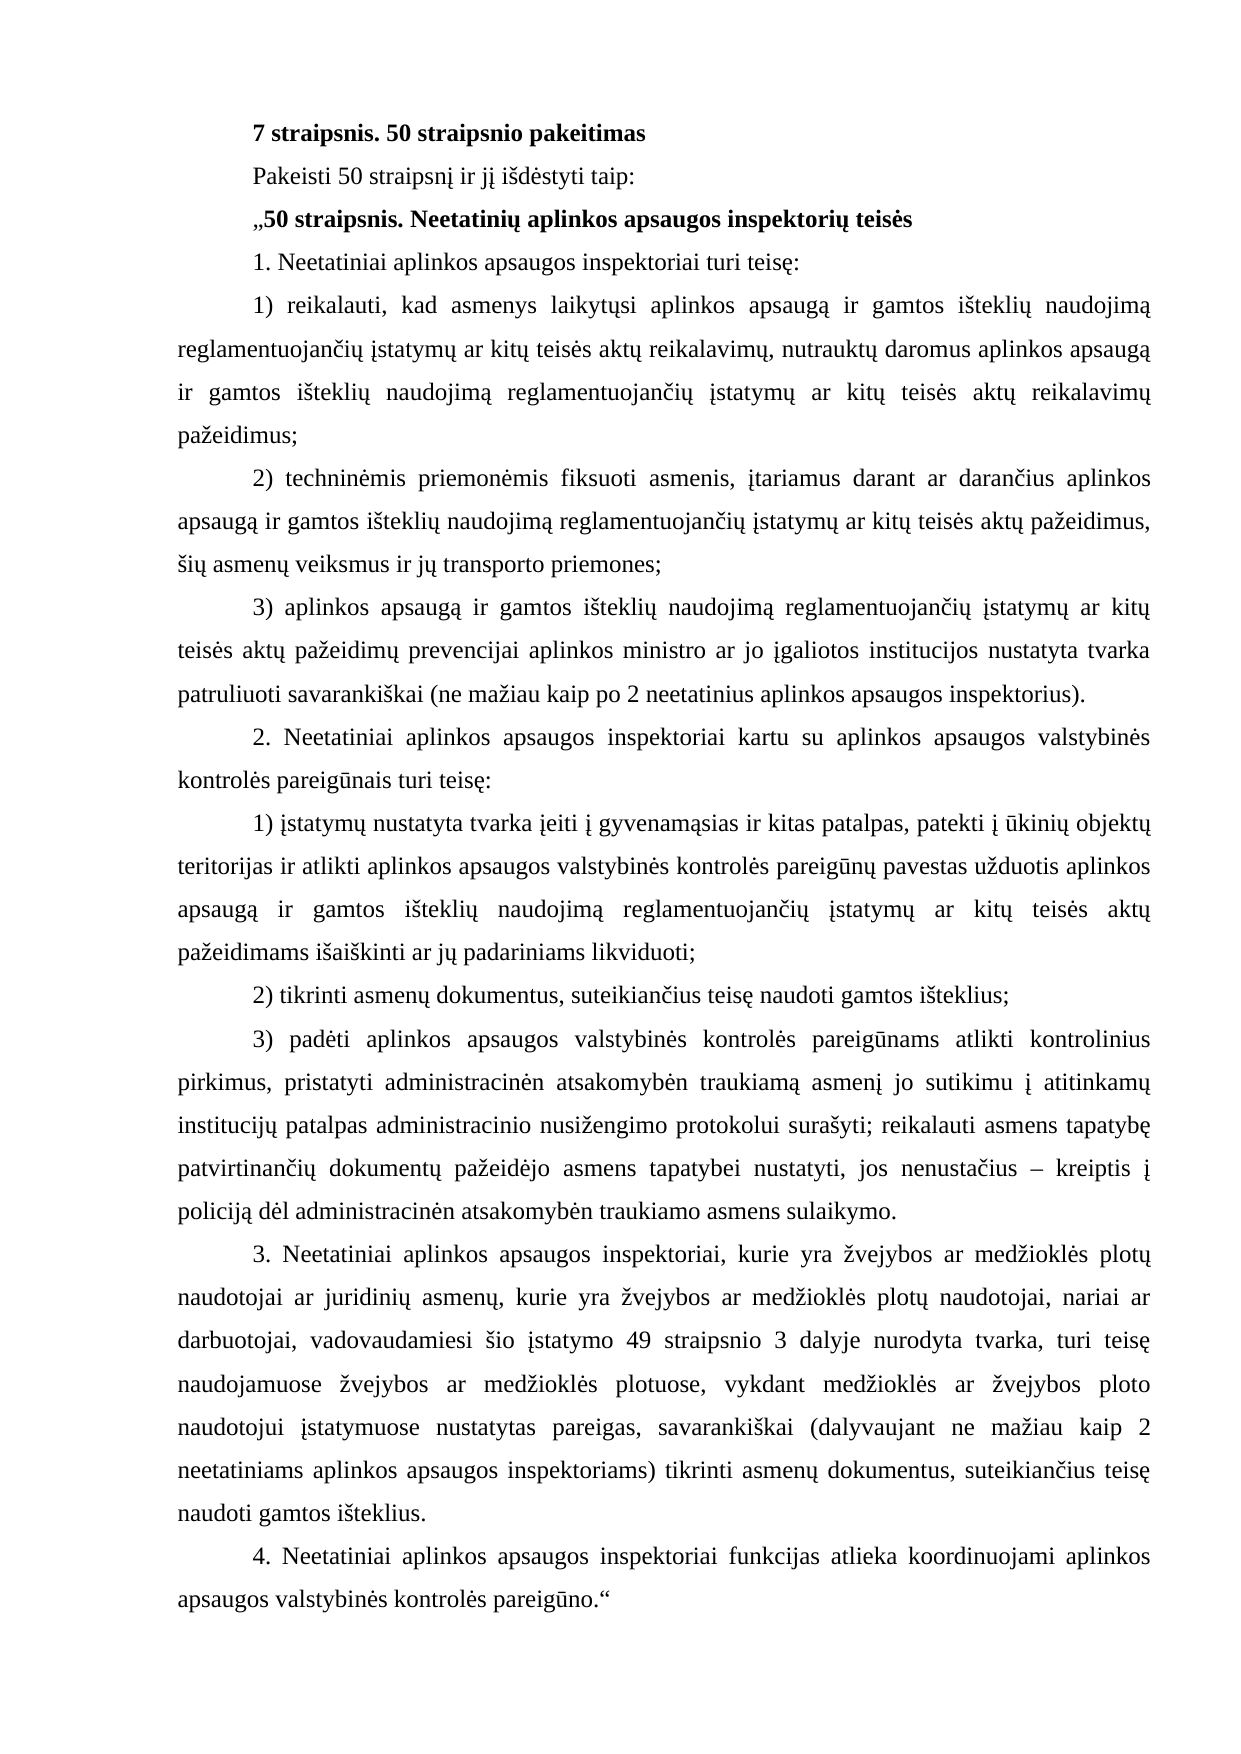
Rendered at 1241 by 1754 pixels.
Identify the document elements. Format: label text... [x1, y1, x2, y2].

text 2) tikrinti asmenų dokumentus, suteikiančius teisę naudoti gamtos išteklius; [177, 981, 1152, 1009]
text 2. Neetatiniai aplinkos apsaugos inspektoriai kartu su aplinkos apsaugos valstybinės kontrolės pareigūnais turi teisę: [177, 722, 1152, 794]
text Pakeisti 50 straipsnį ir jį išdėstyti taip: [177, 161, 1152, 190]
text 1) reikalauti, kad asmenys laikytųsi aplinkos apsaugą ir gamtos išteklių naudojimą reglamentuojančių įstatymų ar kitų teisės aktų reikalavimų, nutrauktų daromus aplinkos apsaugą ir gamtos išteklių naudojimą reglamentuojančių įstatymų ar kitų teisės aktų reikalavimų pažeidimus; [177, 291, 1152, 449]
text 1. Neetatiniai aplinkos apsaugos inspektoriai turi teisę: [177, 247, 1152, 276]
text 3) padėti aplinkos apsaugos valstybinės kontrolės pareigūnams atlikti kontrolinius pirkimus, pristatyti administracinėn atsakomybėn traukiamą asmenį jo sutikimu į atitinkamų institucijų patalpas administracinio nusižengimo protokolui surašyti; reikalauti asmens tapatybę patvirtinančių dokumentų pažeidėjo asmens tapatybei nustatyti, jos nenustačius – kreiptis į policiją dėl administracinėn atsakomybėn traukiamo asmens sulaikymo. [177, 1024, 1152, 1225]
text 7 straipsnis. 50 straipsnio pakeitimas [177, 118, 1152, 147]
text „50 straipsnis. Neetatinių aplinkos apsaugos inspektorių teisės [177, 204, 1152, 233]
text 3. Neetatiniai aplinkos apsaugos inspektoriai, kurie yra žvejybos ar medžioklės plotų naudotojai ar juridinių asmenų, kurie yra žvejybos ar medžioklės plotų naudotojai, nariai ar darbuotojai, vadovaudamiesi šio įstatymo 49 straipsnio 3 dalyje nurodyta tvarka, turi teisę naudojamuose žvejybos ar medžioklės plotuose, vykdant medžioklės ar žvejybos ploto naudotojui įstatymuose nustatytas pareigas, savarankiškai (dalyvaujant ne mažiau kaip 2 neetatiniams aplinkos apsaugos inspektoriams) tikrinti asmenų dokumentus, suteikiančius teisę naudoti gamtos išteklius. [177, 1239, 1152, 1527]
text 4. Neetatiniai aplinkos apsaugos inspektoriai funkcijas atlieka koordinuojami aplinkos apsaugos valstybinės kontrolės pareigūno.“ [177, 1541, 1152, 1613]
text 1) įstatymų nustatyta tvarka įeiti į gyvenamąsias ir kitas patalpas, patekti į ūkinių objektų teritorijas ir atlikti aplinkos apsaugos valstybinės kontrolės pareigūnų pavestas užduotis aplinkos apsaugą ir gamtos išteklių naudojimą reglamentuojančių įstatymų ar kitų teisės aktų pažeidimams išaiškinti ar jų padariniams likviduoti; [177, 808, 1152, 966]
text 3) aplinkos apsaugą ir gamtos išteklių naudojimą reglamentuojančių įstatymų ar kitų teisės aktų pažeidimų prevencijai aplinkos ministro ar jo įgaliotos institucijos nustatyta tvarka patruliuoti savarankiškai (ne mažiau kaip po 2 neetatinius aplinkos apsaugos inspektorius). [177, 592, 1152, 707]
text 2) techninėmis priemonėmis fiksuoti asmenis, įtariamus darant ar darančius aplinkos apsaugą ir gamtos išteklių naudojimą reglamentuojančių įstatymų ar kitų teisės aktų pažeidimus, šių asmenų veiksmus ir jų transporto priemones; [177, 463, 1152, 578]
